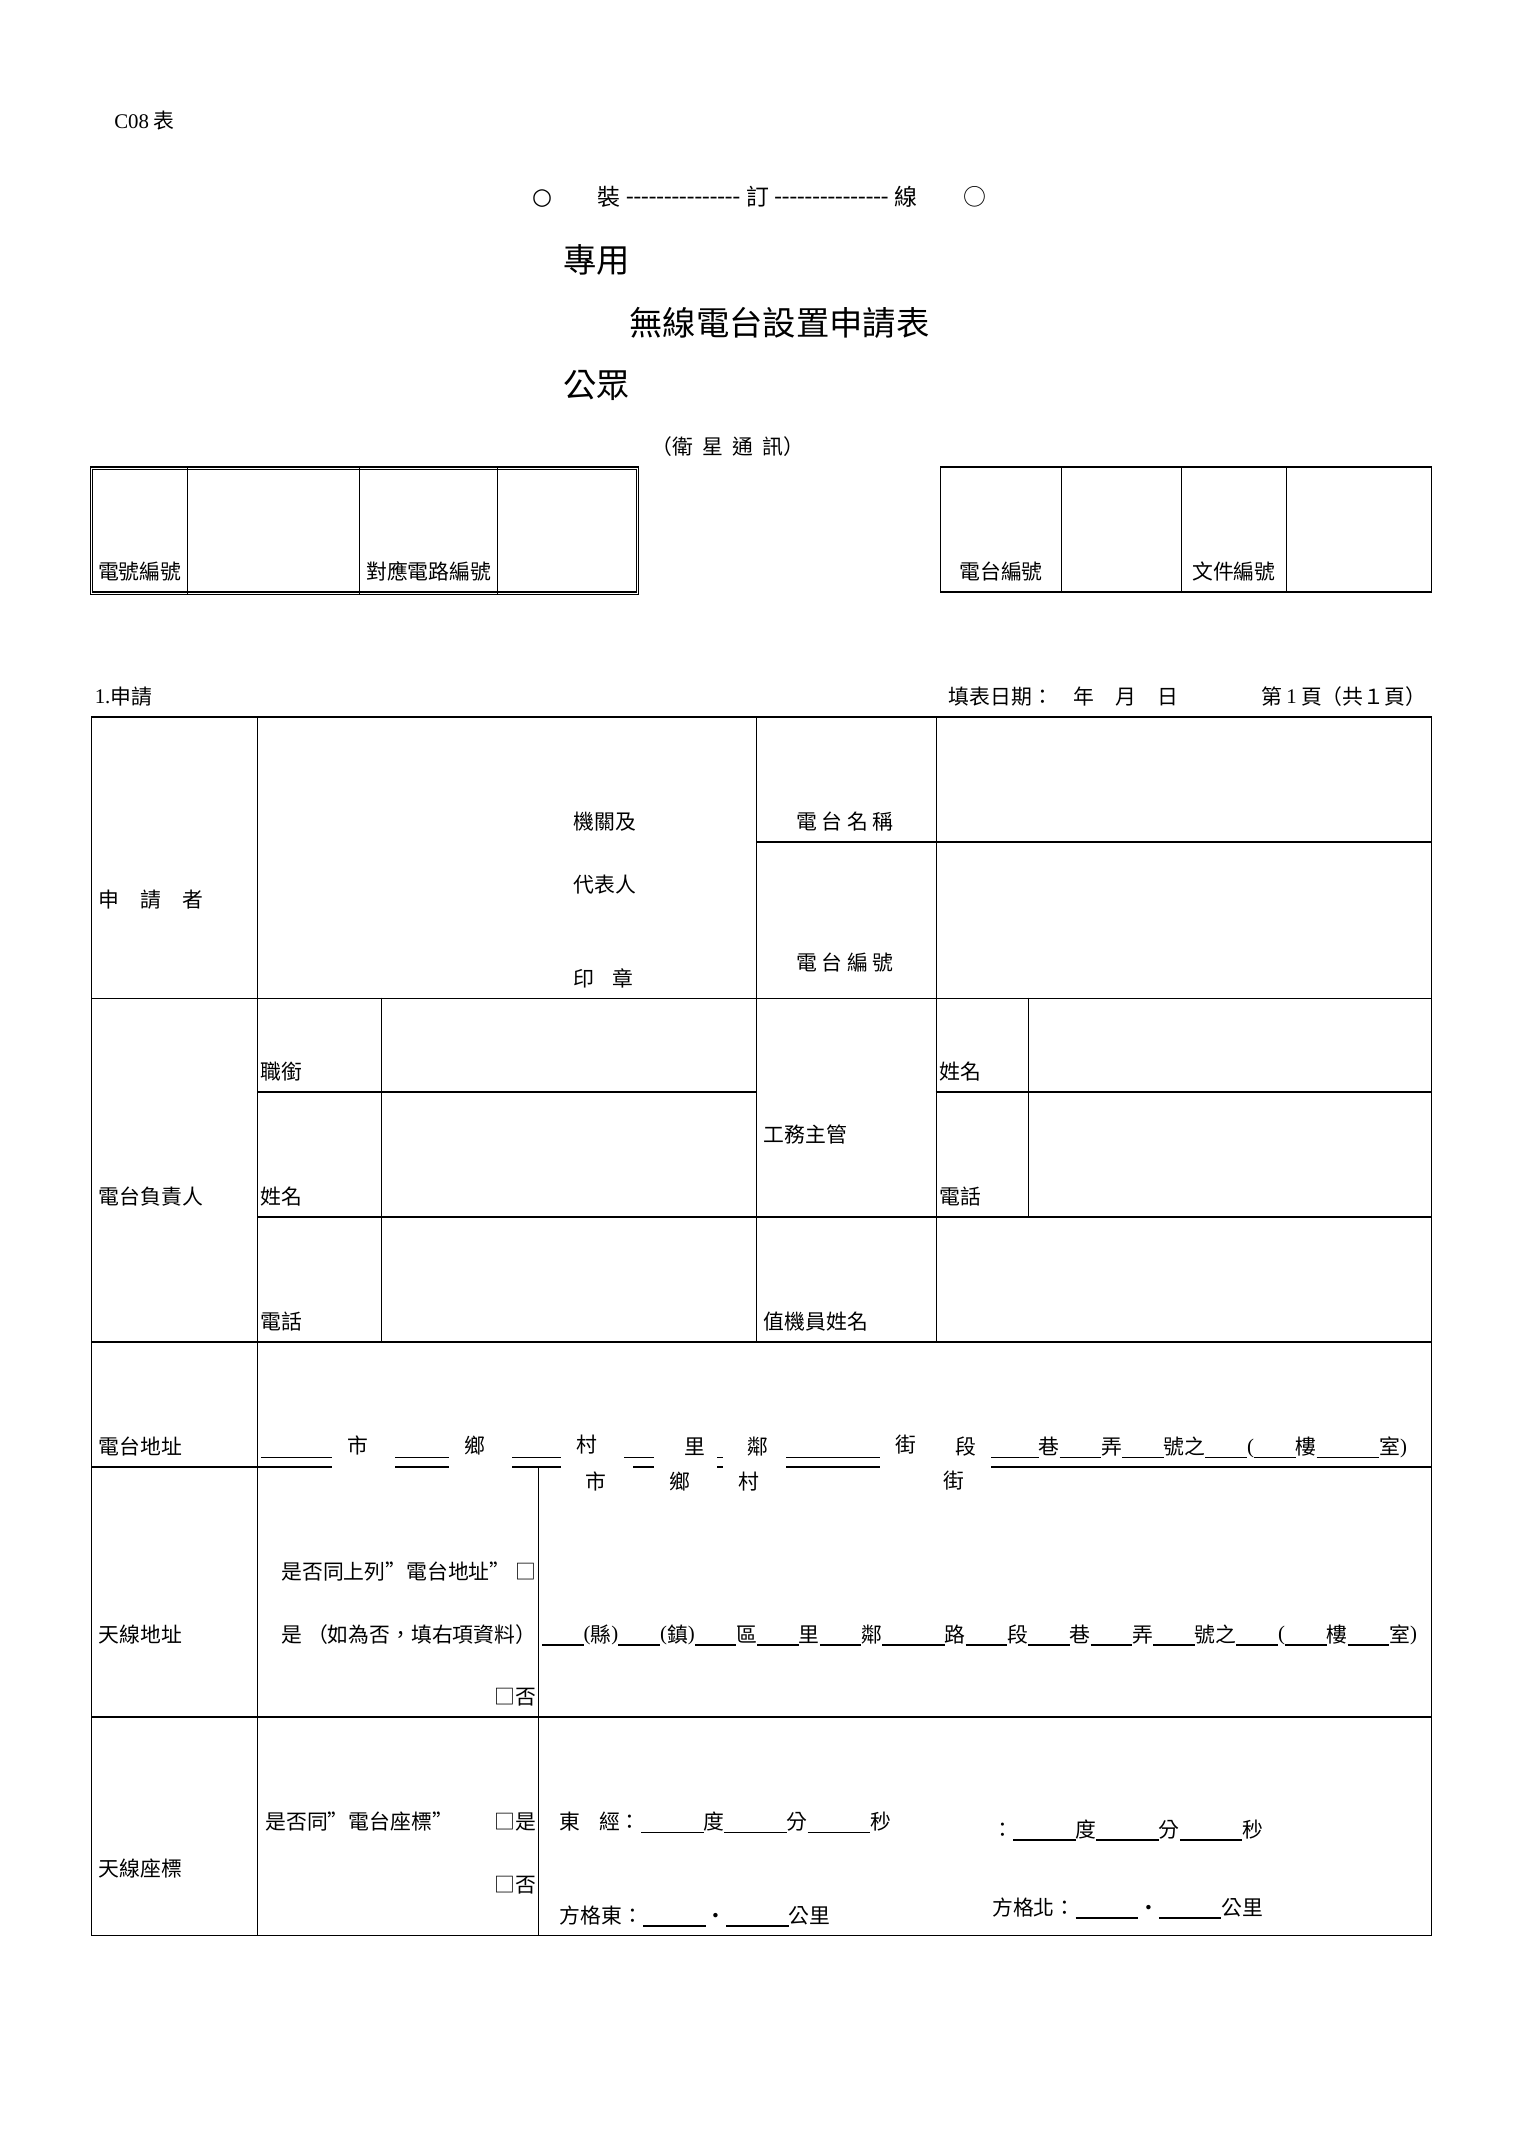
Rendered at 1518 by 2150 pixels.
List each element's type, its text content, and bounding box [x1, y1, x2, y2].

table_cell 是否同上列”電台地址” □是 （如為否，填右項資料）□否 [258, 1468, 538, 1716]
table_cell 電話 [258, 1218, 381, 1341]
table_cell [937, 718, 1431, 841]
table_cell 姓名 [937, 999, 1028, 1091]
table_cell (縣) (鎮) 區 里 鄰 路 段 巷 弄 號之 ( 樓 室) [539, 1468, 1431, 1716]
table_cell 申 請 者 [92, 718, 257, 998]
table_cell 電 台 編 號 [757, 843, 936, 998]
table_cell 是否同”電台座標” □是 □否 [258, 1718, 538, 1935]
table_header [1062, 468, 1181, 591]
text C08表 [114, 104, 344, 134]
table_cell 機關及 代表人 印 章 [570, 718, 756, 998]
table_cell 電話 [937, 1093, 1028, 1216]
table_cell [382, 1093, 756, 1216]
table_header [1287, 468, 1431, 591]
table_cell [937, 843, 1431, 998]
table_header [188, 470, 359, 591]
table_cell 工務主管 [757, 999, 936, 1216]
table_cell 職銜 [258, 999, 381, 1091]
text 無線電台設置申請表 [89, 279, 1429, 341]
table_cell 1.申請 [92, 591, 941, 716]
table_cell [937, 1218, 1431, 1341]
table_cell [382, 999, 756, 1091]
table_cell 姓名 [258, 1093, 381, 1216]
table_cell [1029, 999, 1431, 1091]
table_cell 天線座標 [92, 1718, 257, 1935]
table_cell 東 經： 度 分 秒 方格東： ‧ 公里 [539, 1718, 950, 1935]
table_cell (縣) (鎮) 區 里 鄰 路 段 巷 弄 號之 ( 樓 室) [258, 1343, 1431, 1515]
table_cell 電台負責人 [92, 999, 257, 1341]
table_cell 電 台 名 稱 [757, 718, 936, 841]
text ○ 裝 --------------- 訂 --------------- 線 ○ [89, 97, 1429, 216]
text 公眾 [89, 341, 1429, 404]
table_cell [382, 1218, 756, 1341]
table_cell 值機員姓名 [757, 1218, 936, 1341]
table_cell [258, 718, 570, 998]
table_header [639, 466, 940, 591]
text （衛 星 通 訊） [89, 404, 1429, 466]
table_cell [1029, 1093, 1431, 1216]
table_cell 天線地址 [92, 1468, 257, 1716]
table_header 電號編號 [93, 470, 187, 591]
table_header [498, 470, 636, 591]
table_cell ： 度 分 秒 方格北： ‧ 公里 [950, 1718, 1431, 1935]
table_cell 電台地址 [92, 1343, 257, 1466]
text 專用 [89, 216, 1429, 279]
table_cell 填表日期： 年 月 日 第1頁（共１頁） [941, 593, 1431, 716]
table_header 文件編號 [1182, 468, 1286, 591]
table_header 對應電路編號 [360, 470, 497, 591]
table_header 電台編號 [941, 468, 1061, 591]
